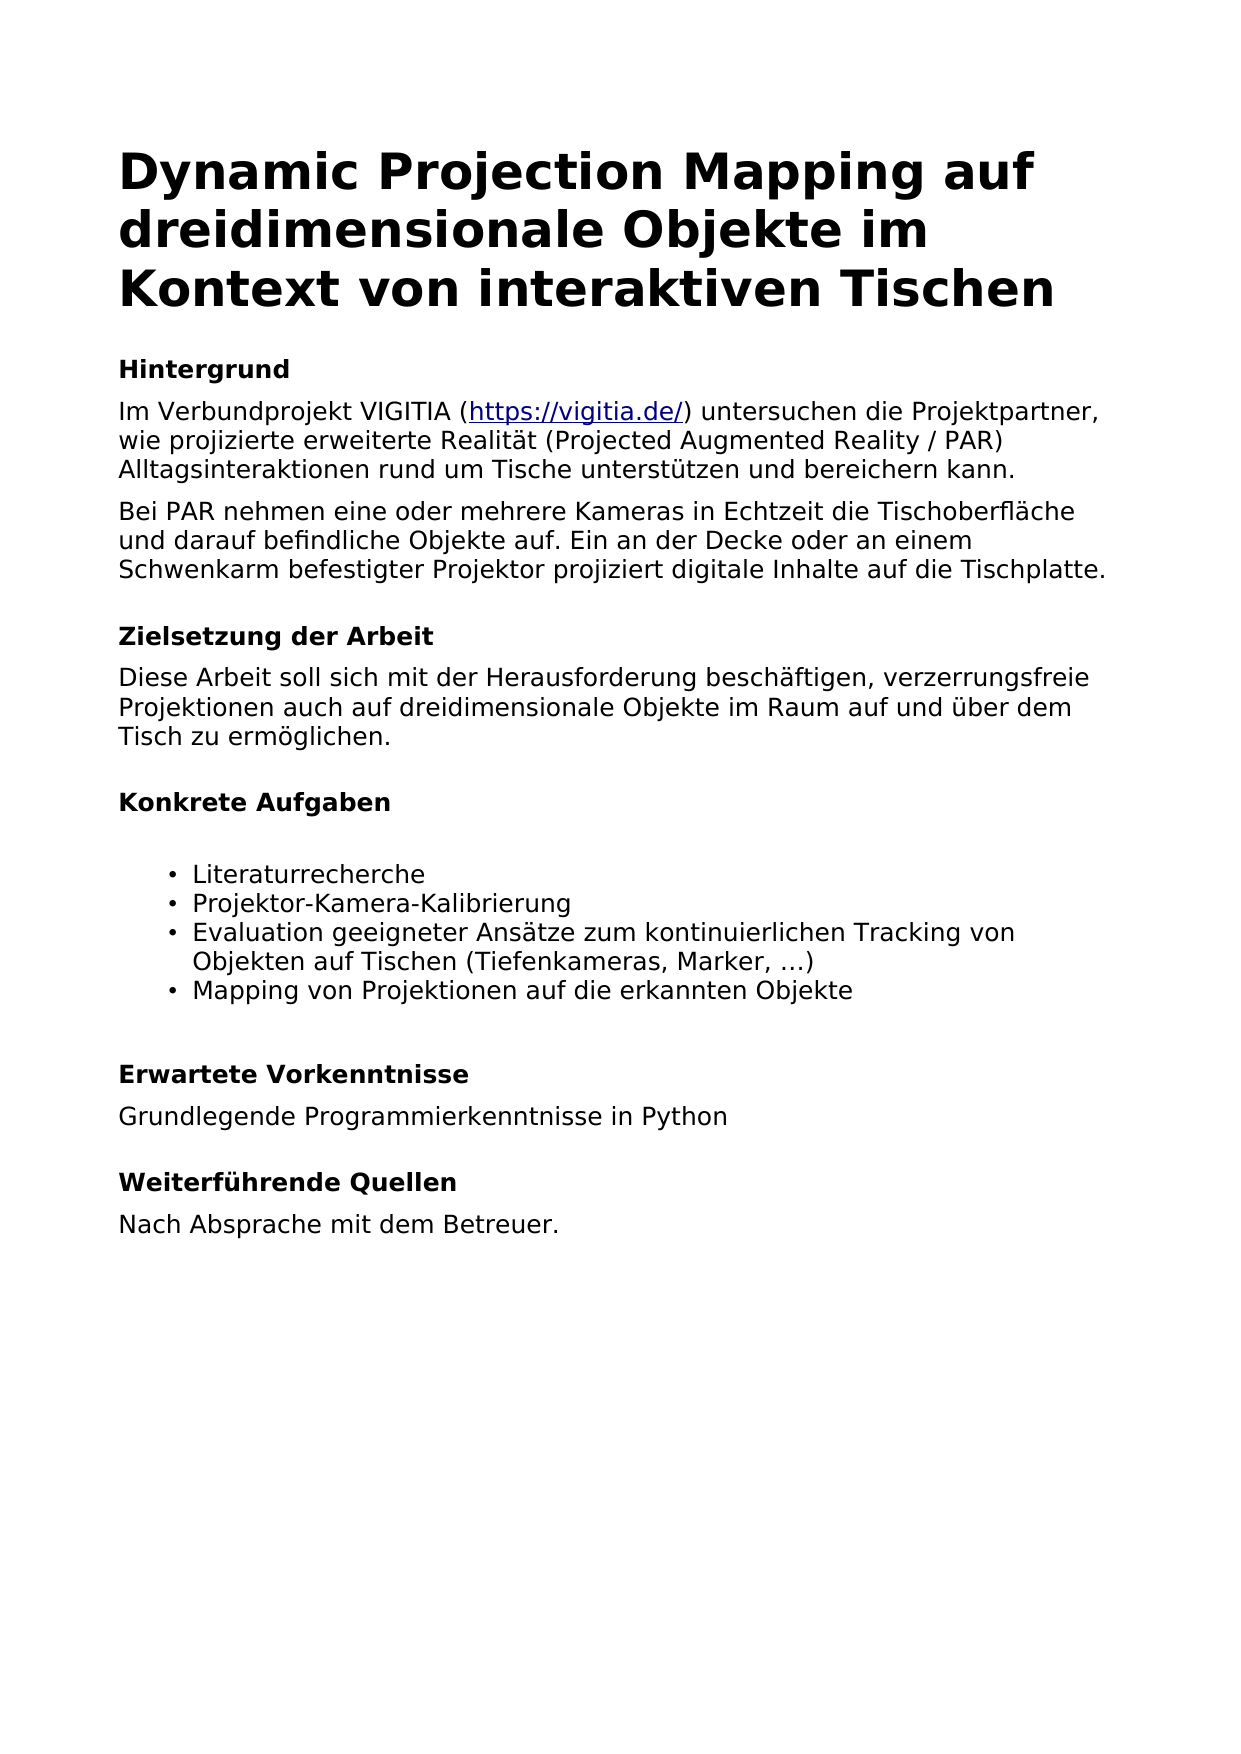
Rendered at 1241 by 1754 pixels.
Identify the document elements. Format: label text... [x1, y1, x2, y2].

list Literaturrecherche [177, 860, 1122, 889]
subtitle Weiterführende Quellen [118, 1168, 1122, 1198]
list Projektor-Kamera-Kalibrierung [177, 889, 1122, 918]
text Diese Arbeit soll sich mit der Herausforderung beschäftigen, verzerrungsfreie Projektionen auch auf dreidimensionale Objekte im Raum auf und über dem Tisch zu ermöglichen. [118, 664, 1122, 751]
text Bei PAR nehmen eine oder mehrere Kameras in Echtzeit die Tischoberfläche und darauf befindliche Objekte auf. Ein an der Decke oder an einem Schwenkarm befestigter Projektor projiziert digitale Inhalte auf die Tischplatte. [118, 497, 1122, 584]
text Nach Absprache mit dem Betreuer. [118, 1210, 1122, 1239]
subtitle Hintergrund [118, 355, 1122, 384]
subtitle Erwartete Vorkenntnisse [118, 1060, 1122, 1089]
list Evaluation geeigneter Ansätze zum kontinuierlichen Tracking von Objekten auf Tischen (Tiefenkameras, Marker, …) [177, 918, 1122, 976]
list Mapping von Projektionen auf die erkannten Objekte [177, 976, 1122, 1006]
subtitle Dynamic Projection Mapping auf dreidimensionale Objekte im Kontext von interaktiven Tischen [118, 143, 1122, 318]
text Im Verbundprojekt VIGITIA (https://vigitia.de/) untersuchen die Projektpartner, wie projizierte erweiterte Realität (Projected Augmented Reality / PAR) Alltagsinteraktionen rund um Tische unterstützen und bereichern kann. [118, 397, 1122, 484]
text Grundlegende Programmierkenntnisse in Python [118, 1102, 1122, 1131]
subtitle Konkrete Aufgaben [118, 789, 1122, 818]
subtitle Zielsetzung der Arbeit [118, 622, 1122, 651]
